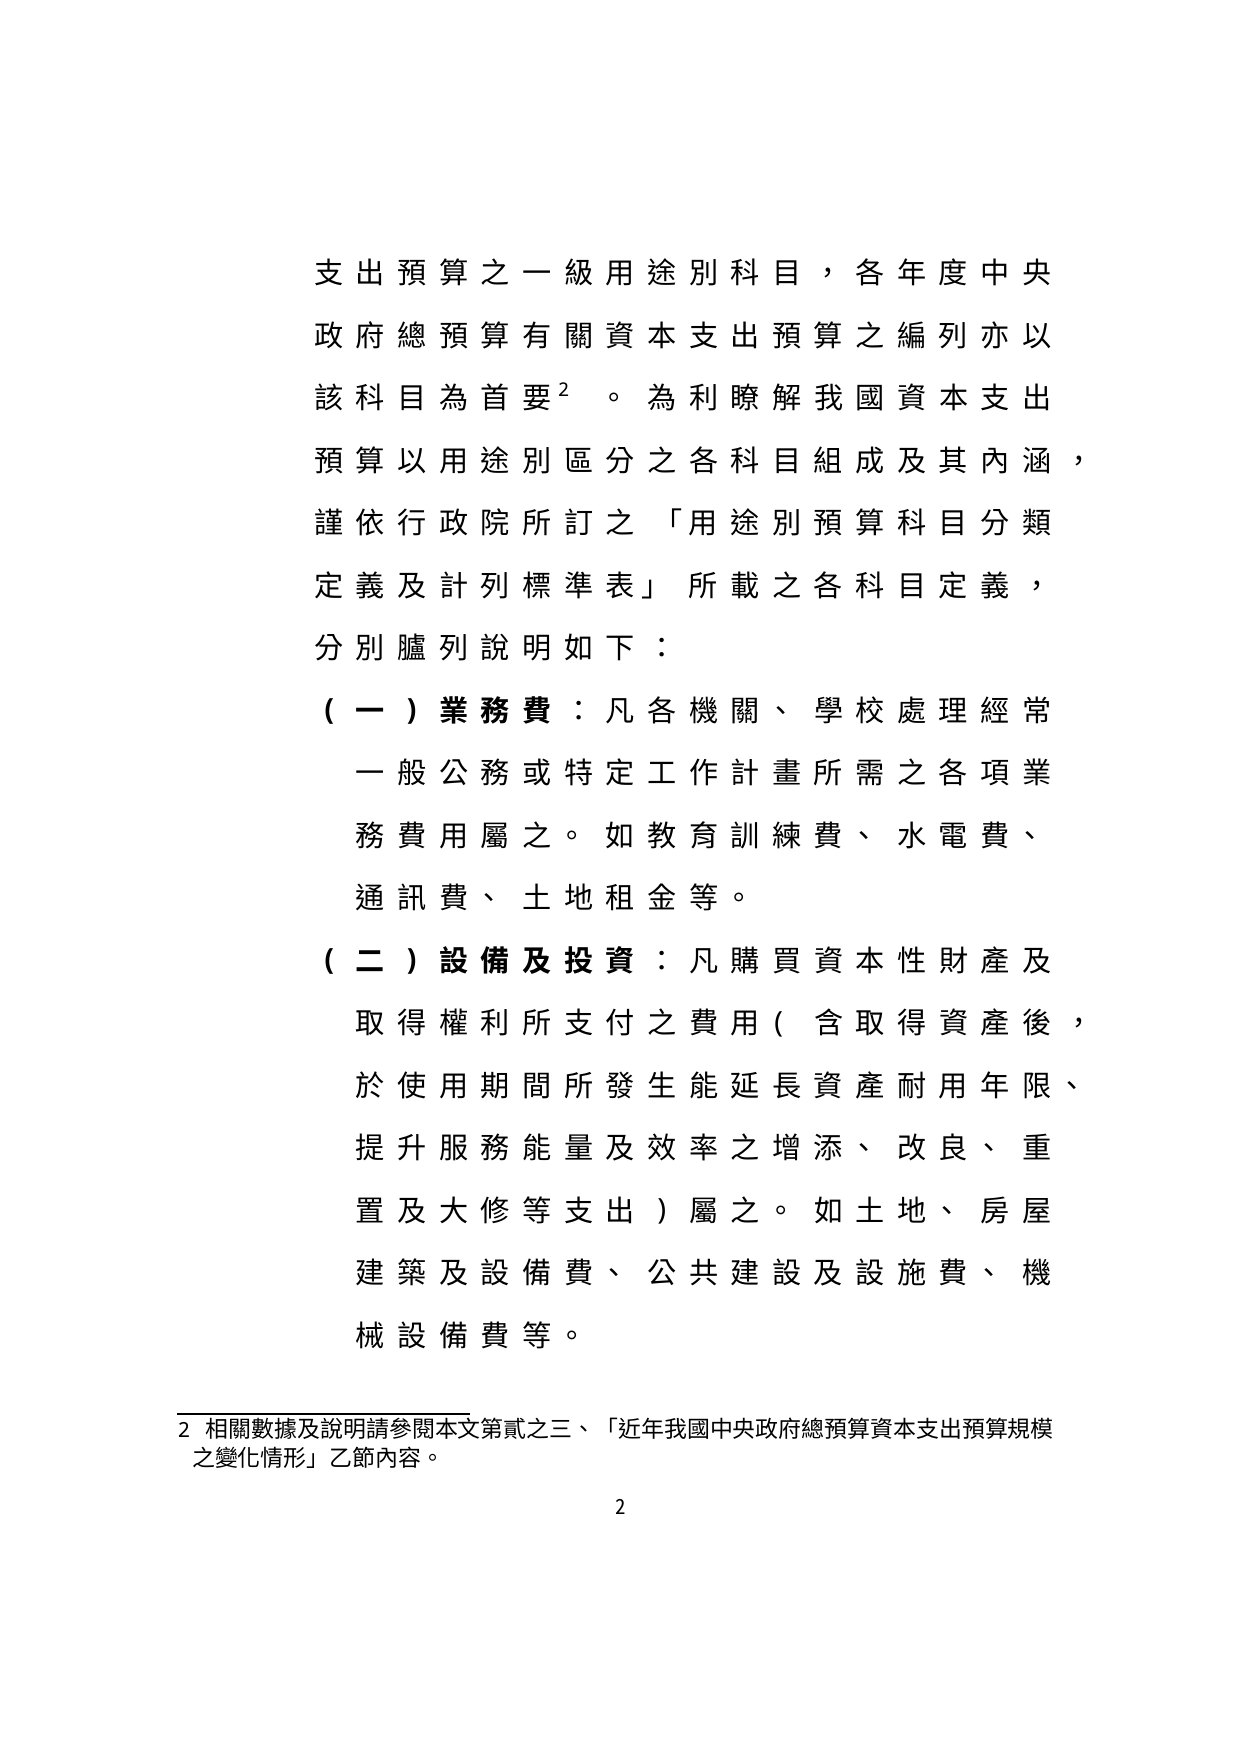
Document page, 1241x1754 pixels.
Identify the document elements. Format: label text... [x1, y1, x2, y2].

text (二)設備及投資：凡購買資本性財產及取得權利所支付之費用( 含取得資產後，於使用期間所發生能延長資產耐用年限、提升服務能量及效率之增添、改良、重置及大修等支出)屬之。如土地、房屋建築及設備費、公共建設及設施費、機械設備費等。 [271, 917, 1058, 1354]
text 相關數據及說明請參閱本文第貳之三、「近年我國中央政府總預算資本支出預算規模之變化情形」乙節內容。 [177, 1414, 1063, 1473]
text (一)業務費：凡各機關、學校處理經常一般公務或特定工作計畫所需之各項業務費用屬之。如教育訓練費、水電費、通訊費、土地租金等。 [271, 667, 1058, 917]
text 資本支出與經常支出之最大不同，係在於其支出後於未來具有長期經濟效益之特性，其相關效益如能依預期般有效發揮，經長期累積後，當可望創造遠較投入為高之產出或其他衍生性、關聯性效益。依前揭預算法第10條第3項之定義，資本支出係指「增置或擴充、改良資產及增加投資」之支出，其相關預算科目在我國年度預算編製實務上，依用途別之分級區分，於一級用途別設有「業務費」、「設備及投資」、「獎補助費」及「預備金」等4科目，其中「業務費」、「獎補助費」及「預備金」3科目於經常支出亦同有設置，爰僅「設備及投資」科目係專屬資本支出預算之一級用途別科目，各年度中央政府總預算有關資本支出預算之編列亦以該科目為首要。為利瞭解我國資本支出預算以用途別區分之各科目組成及其內涵，謹依行政院所訂之「用途別預算科目分類定義及計列標準表」所載之各科目定義，分別臚列說明如下： [271, 229, 1058, 667]
